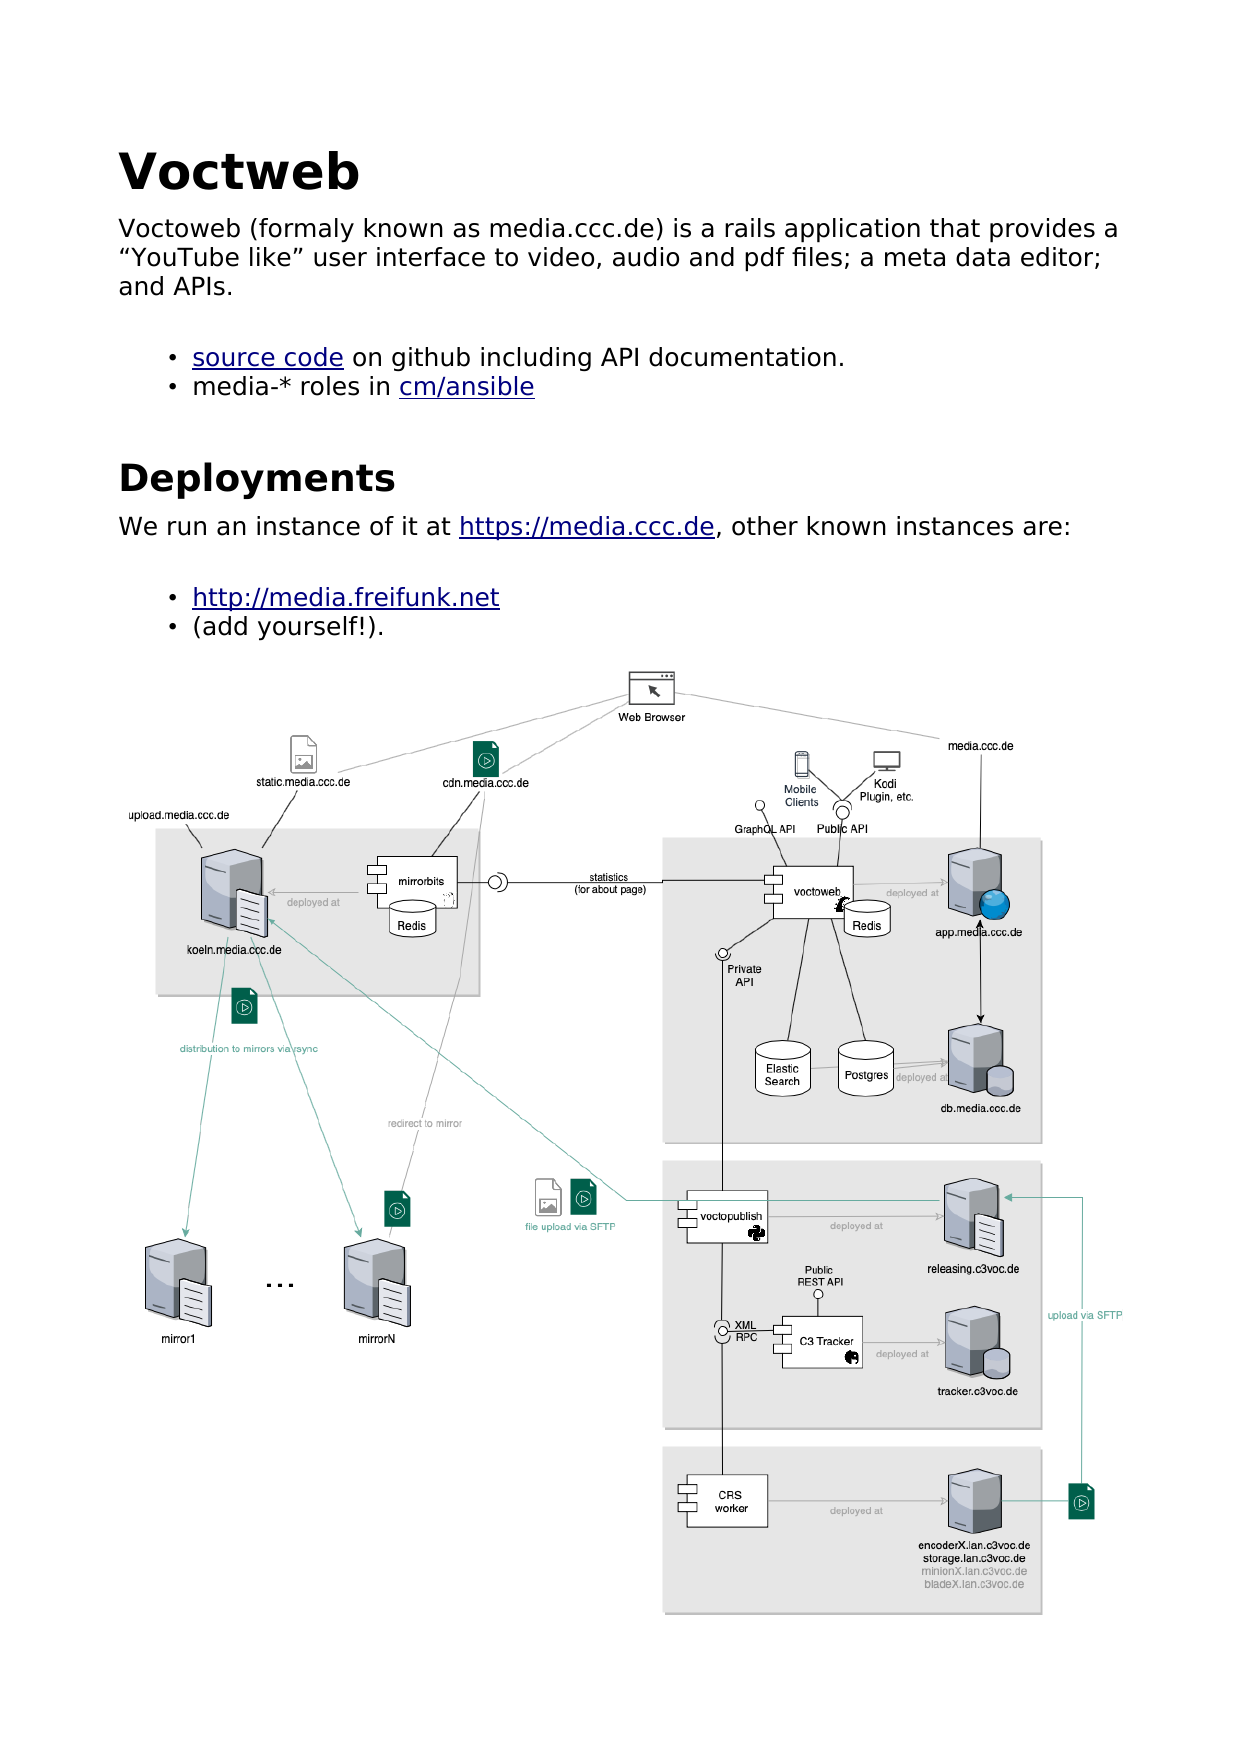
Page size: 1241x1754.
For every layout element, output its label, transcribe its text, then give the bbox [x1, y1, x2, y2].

text Voctoweb (formaly known as media.ccc.de) is a rails application that provides a “YouTube like” user interface to video, audio and pdf files; a meta data editor; and APIs. [118, 214, 1122, 301]
subtitle Voctweb [118, 143, 1122, 201]
list (add yourself!). [177, 613, 1122, 642]
picture [118, 671, 1123, 1616]
list source code on github including API documentation. [177, 343, 1122, 372]
list http://media.freifunk.net [177, 583, 1122, 613]
list media-* roles in cm/ansible [177, 372, 1122, 402]
subtitle Deployments [118, 456, 1122, 500]
text We run an instance of it at https://media.ccc.de, other known instances are: [118, 512, 1122, 541]
